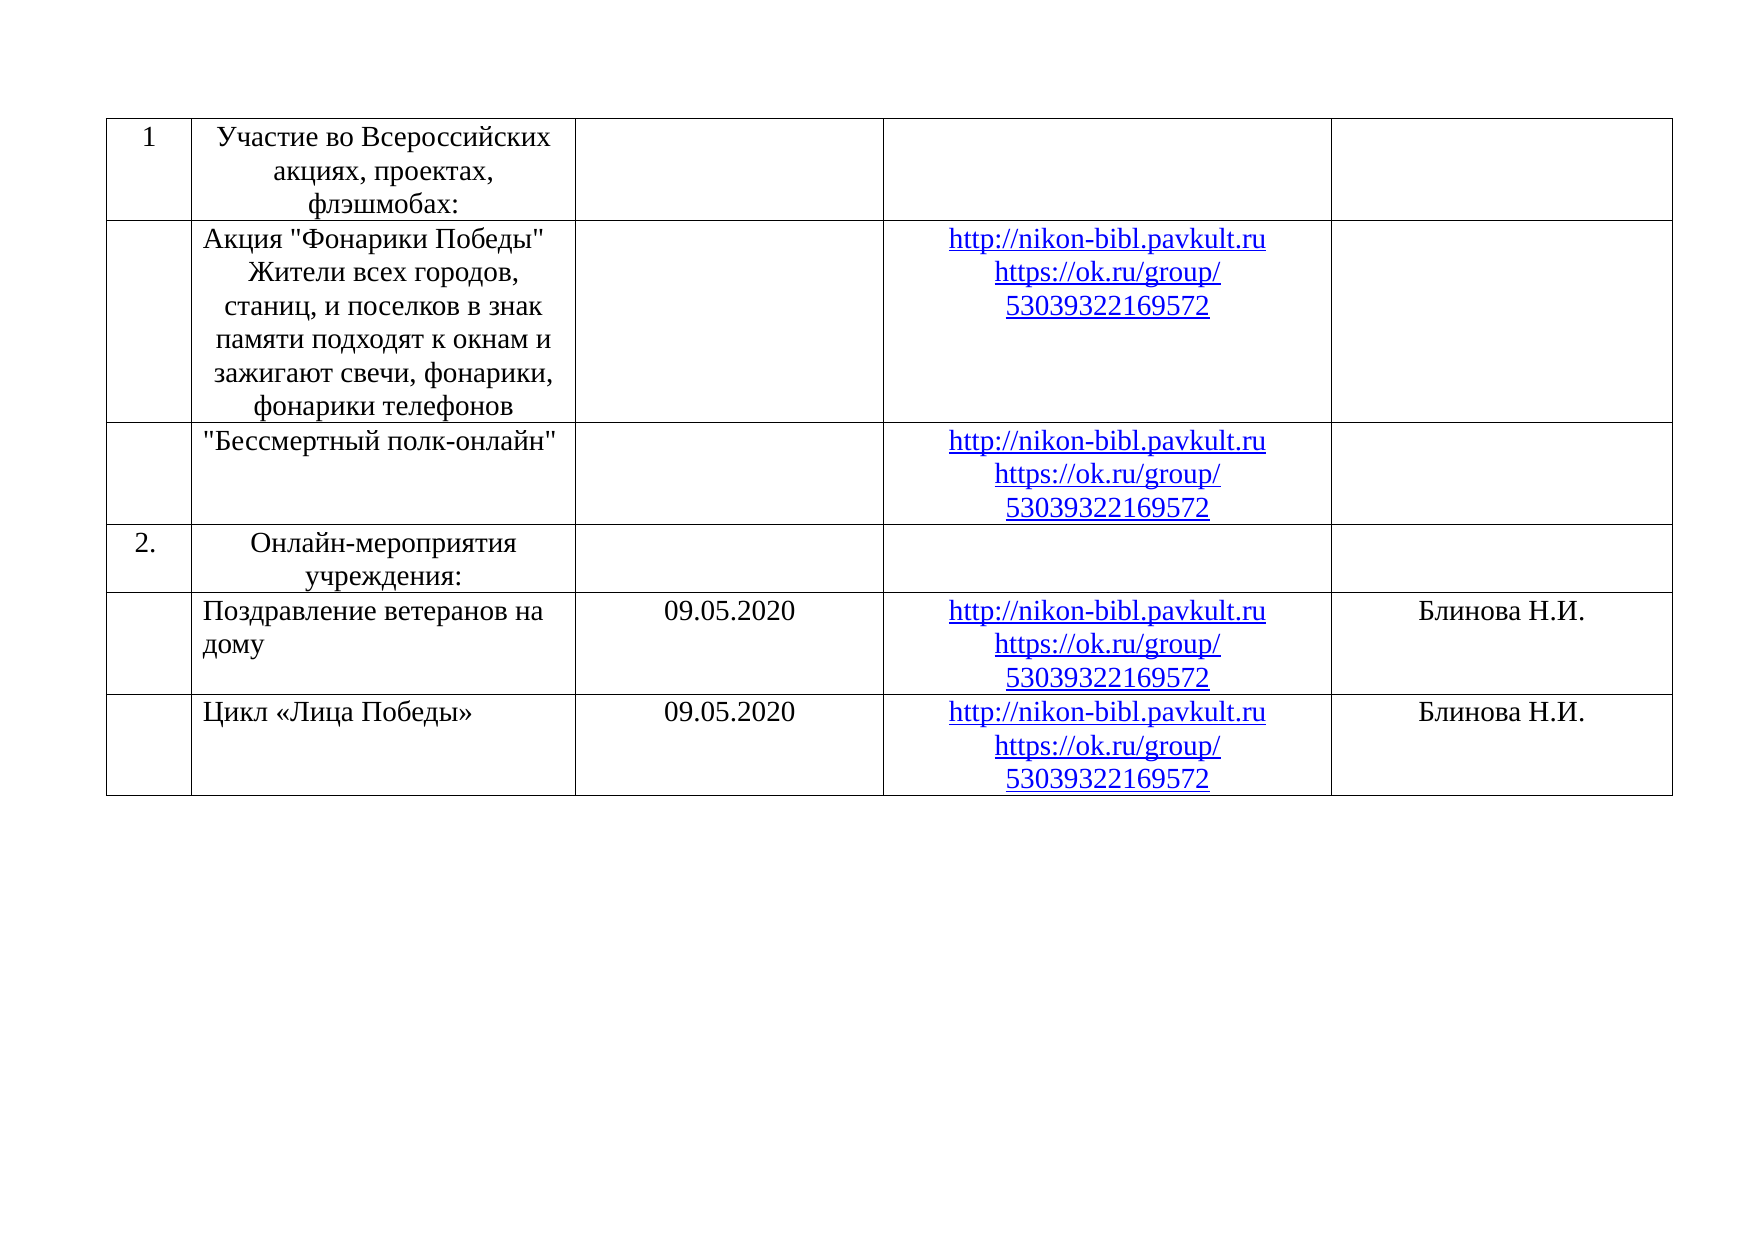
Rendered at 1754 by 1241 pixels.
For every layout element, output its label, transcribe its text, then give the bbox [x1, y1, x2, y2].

table_cell 09.05.2020 [576, 593, 883, 693]
table_cell Поздравление ветеранов на дому [192, 593, 575, 693]
table_cell [107, 593, 191, 693]
table_cell [884, 525, 1331, 592]
table_cell [576, 525, 883, 592]
table_cell Блинова Н.И. [1332, 695, 1672, 795]
table_cell [1332, 423, 1672, 524]
table_cell [576, 423, 883, 524]
table_cell 09.05.2020 [576, 695, 883, 795]
table_cell http://nikon-bibl.pavkult.ru https://ok.ru/group/53039322169572 [884, 695, 1331, 795]
table_cell "Бессмертный полк-онлайн" [192, 423, 575, 524]
table_cell Акция "Фонарики Победы" Жители всех городов, станиц, и поселков в знак памяти подходят к окнам и зажигают свечи, фонарики, фонарики телефонов [192, 221, 575, 422]
table_cell Цикл «Лица Победы» [192, 695, 575, 795]
table_cell [1332, 525, 1672, 592]
table_cell [576, 119, 883, 220]
table_cell Блинова Н.И. [1332, 593, 1672, 693]
table_cell Онлайн-мероприятия учреждения: [192, 525, 575, 592]
table_cell [107, 221, 191, 422]
table_cell 2. [107, 525, 191, 592]
table_cell [1332, 119, 1672, 220]
table_cell [107, 695, 191, 795]
table_cell [576, 221, 883, 422]
table_cell http://nikon-bibl.pavkult.ru https://ok.ru/group/53039322169572 [884, 221, 1331, 422]
table_cell [884, 119, 1331, 220]
table_cell http://nikon-bibl.pavkult.ru https://ok.ru/group/53039322169572 [884, 593, 1331, 693]
table_cell Участие во Всероссийских акциях, проектах, флэшмобах: [192, 119, 575, 220]
table_cell http://nikon-bibl.pavkult.ru https://ok.ru/group/53039322169572 [884, 423, 1331, 524]
table_cell [1332, 221, 1672, 422]
table_cell 1 [107, 119, 191, 220]
table_cell [107, 423, 191, 524]
